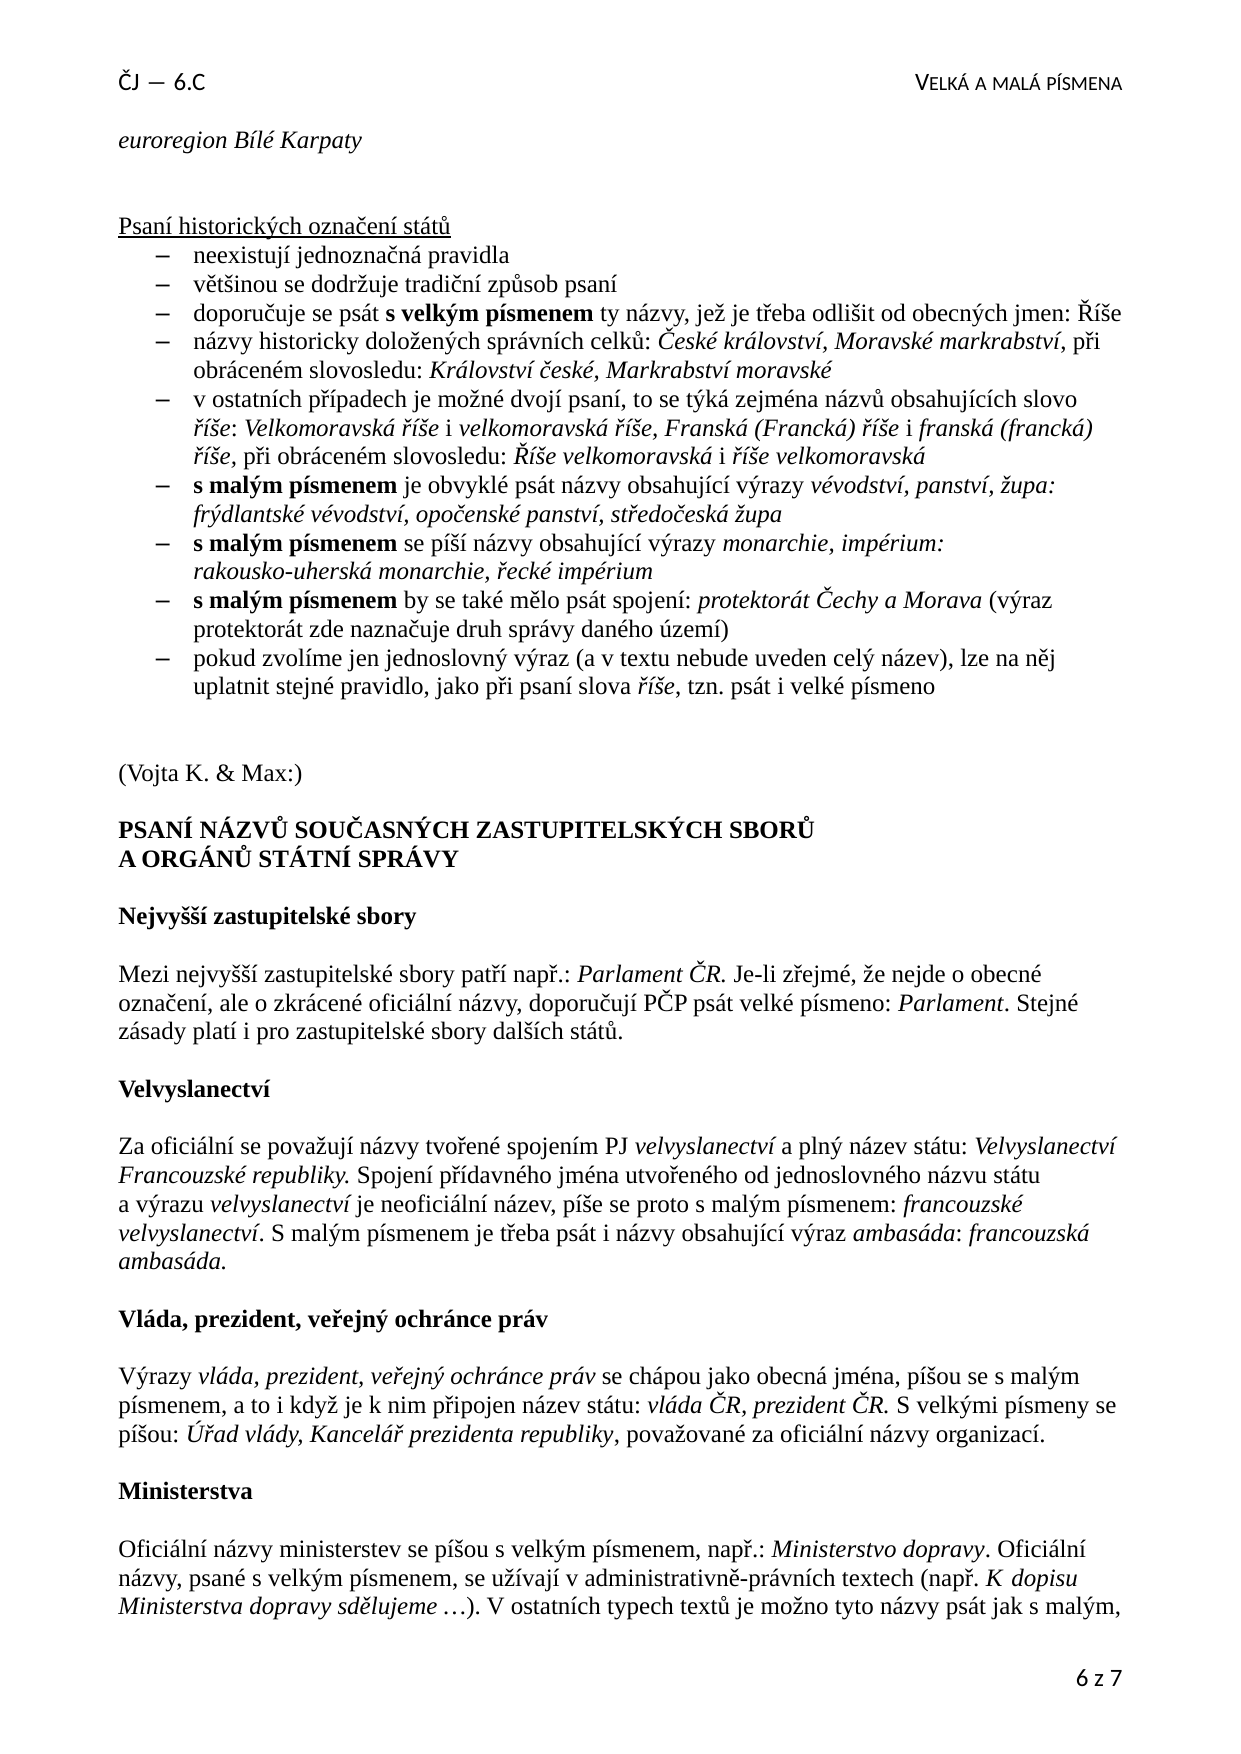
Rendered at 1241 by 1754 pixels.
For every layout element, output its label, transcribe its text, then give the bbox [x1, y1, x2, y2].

list s malým písmenem je obvyklé psát názvy obsahující výrazy vévodství, panství, župa: frýdlantské vévodství, opočenské panství, středočeská župa [156, 470, 1122, 528]
list s malým písmenem se píší názvy obsahující výrazy monarchie, impérium: rakousko-uherská monarchie, řecké impérium [156, 528, 1122, 585]
list v ostatních případech je možné dvojí psaní, to se týká zejména názvů obsahujících slovo říše: Velkomoravská říše i velkomoravská říše, Franská (Francká) říše i franská (francká) říše, při obráceném slovosledu: Říše velkomoravská i říše velkomoravská [156, 384, 1122, 470]
text Ministerstva [118, 1476, 1122, 1505]
text Velvyslanectví [118, 1074, 1122, 1103]
text Za oficiální se považují názvy tvořené spojením PJ velvyslanectví a plný název státu: Velvyslanectví Francouzské republiky. Spojení přídavného jména utvořeného od jednoslovného názvu státu a výrazu velvyslanectví je neoficiální název, píše se proto s malým písmenem: francouzské velvyslanectví. S malým písmenem je třeba psát i názvy obsahující výraz ambasáda: francouzská ambasáda. [118, 1131, 1122, 1275]
text (Vojta K. & Max:) [118, 758, 1122, 786]
text a orgánů státní správy [118, 844, 1122, 873]
text Oficiální názvy ministerstev se píšou s velkým písmenem, např.: Ministerstvo dopravy. Oficiální názvy, psané s velkým písmenem, se užívají v administrativně-právních textech (např. K dopisu Ministerstva dopravy sdělujeme …). V ostatních typech textů je možno tyto názvy psát jak s malým, [118, 1534, 1122, 1620]
list většinou se dodržuje tradiční způsob psaní [156, 269, 1122, 298]
list s malým písmenem by se také mělo psát spojení: protektorát Čechy a Morava (výraz protektorát zde naznačuje druh správy daného území) [156, 585, 1122, 643]
text euroregion Bílé Karpaty [118, 125, 1122, 154]
text Výrazy vláda, prezident, veřejný ochránce práv se chápou jako obecná jména, píšou se s malým písmenem, a to i když je k nim připojen název státu: vláda ČR, prezident ČR. S velkými písmeny se píšou: Úřad vlády, Kancelář prezidenta republiky, považované za oficiální názvy organizací. [118, 1361, 1122, 1448]
text Psaní historických označení států [118, 211, 1122, 240]
text Vláda, prezident, veřejný ochránce práv [118, 1304, 1122, 1333]
text Nejvyšší zastupitelské sbory [118, 901, 1122, 930]
text Psaní názvů současných zastupitelských sborů [118, 815, 1122, 844]
list neexistují jednoznačná pravidla [156, 240, 1122, 269]
list doporučuje se psát s velkým písmenem ty názvy, jež je třeba odlišit od obecných jmen: Říše [156, 298, 1122, 326]
list názvy historicky doložených správních celků: České království, Moravské markrabství, při obráceném slovosledu: Království české, Markrabství moravské [156, 326, 1122, 384]
text Mezi nejvyšší zastupitelské sbory patří např.: Parlament ČR. Je-li zřejmé, že nejde o obecné označení, ale o zkrácené oficiální názvy, doporučují PČP psát velké písmeno: Parlament. Stejné zásady platí i pro zastupitelské sbory dalších států. [118, 959, 1122, 1045]
list pokud zvolíme jen jednoslovný výraz (a v textu nebude uveden celý název), lze na něj uplatnit stejné pravidlo, jako při psaní slova říše, tzn. psát i velké písmeno [156, 643, 1122, 700]
